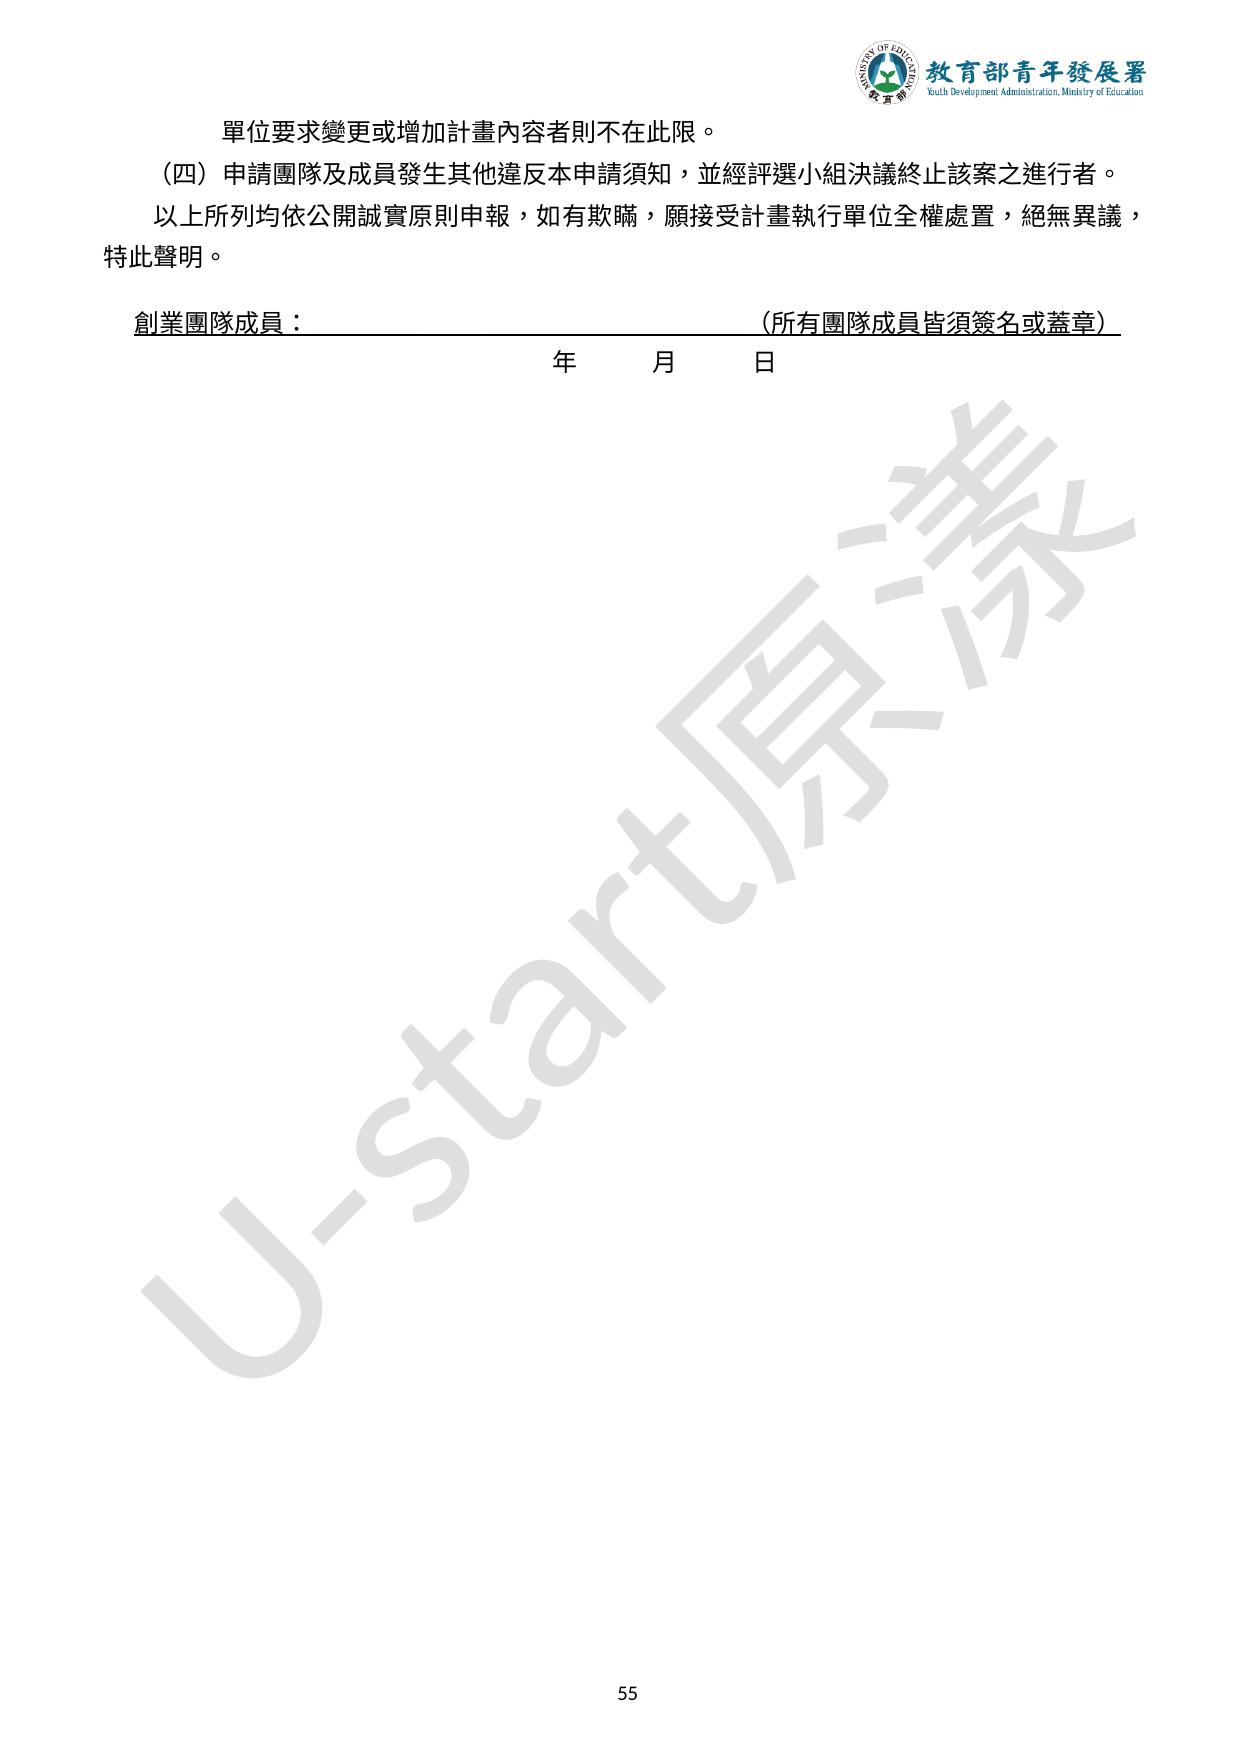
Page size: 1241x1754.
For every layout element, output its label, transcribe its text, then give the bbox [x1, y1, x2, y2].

text 創業團隊成員：_________ _____________________（所有團隊成員皆須簽名或蓋章） [103, 279, 1152, 342]
text 以上所列均依公開誠實原則申報，如有欺瞞，願接受計畫執行單位全權處置，絕無異議，特此聲明。 [103, 196, 1152, 274]
text 單位要求變更或增加計畫內容者則不在此限。 [148, 113, 1152, 149]
text （四）申請團隊及成員發生其他違反本申請須知，並經評選小組決議終止該案之進行者。 [148, 154, 1152, 191]
text 年 月 日 [103, 342, 1152, 378]
